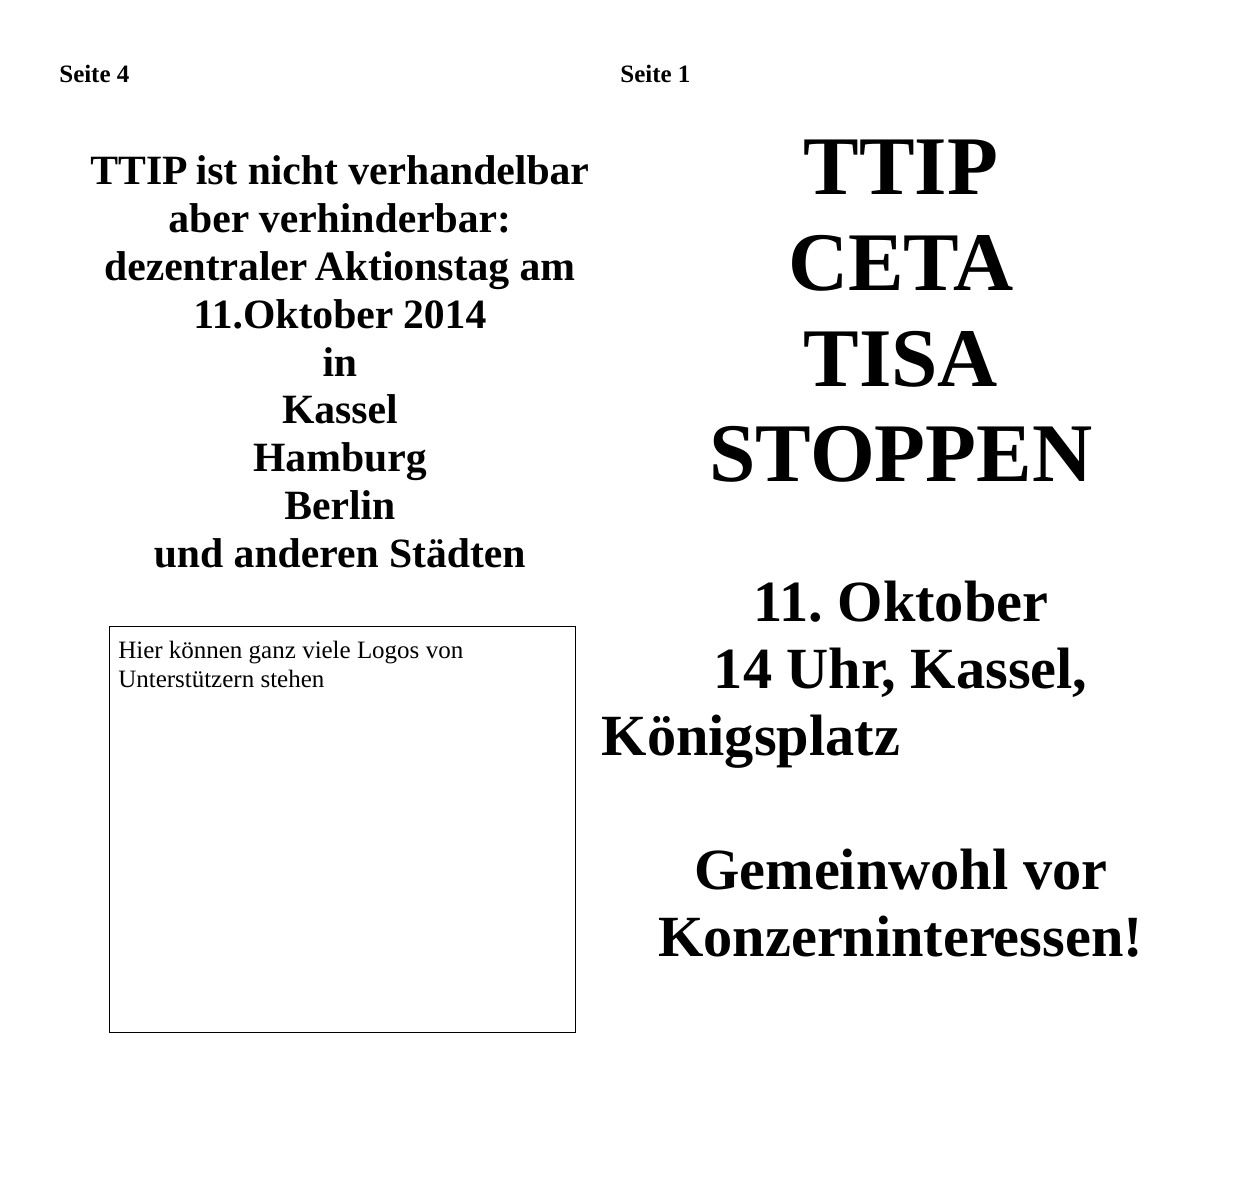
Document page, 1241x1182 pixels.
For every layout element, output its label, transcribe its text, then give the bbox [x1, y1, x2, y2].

list 11. Oktober [620, 567, 1181, 634]
text Seite 4 [59, 59, 620, 88]
text CETA [620, 212, 1181, 308]
text STOPPEN [620, 404, 1181, 500]
text TISA [620, 308, 1181, 404]
text in [59, 337, 620, 385]
text Seite 1 [620, 59, 1181, 88]
text Gemeinwohl vor Konzerninteressen! [620, 835, 1181, 969]
text Hamburg [59, 433, 620, 481]
text Berlin [59, 481, 620, 529]
text TTIP ist nicht verhandelbar aber verhinderbar: [59, 145, 620, 241]
text und anderen Städten [59, 529, 620, 577]
text dezentraler Aktionstag am 11.Oktober 2014 [59, 241, 620, 337]
text Hier können ganz viele Logos von Unterstützern stehen [118, 635, 567, 693]
text Kassel [59, 385, 620, 433]
list 14 Uhr, Kassel, Königsplatz [620, 634, 1181, 768]
text TTIP [620, 117, 1181, 212]
